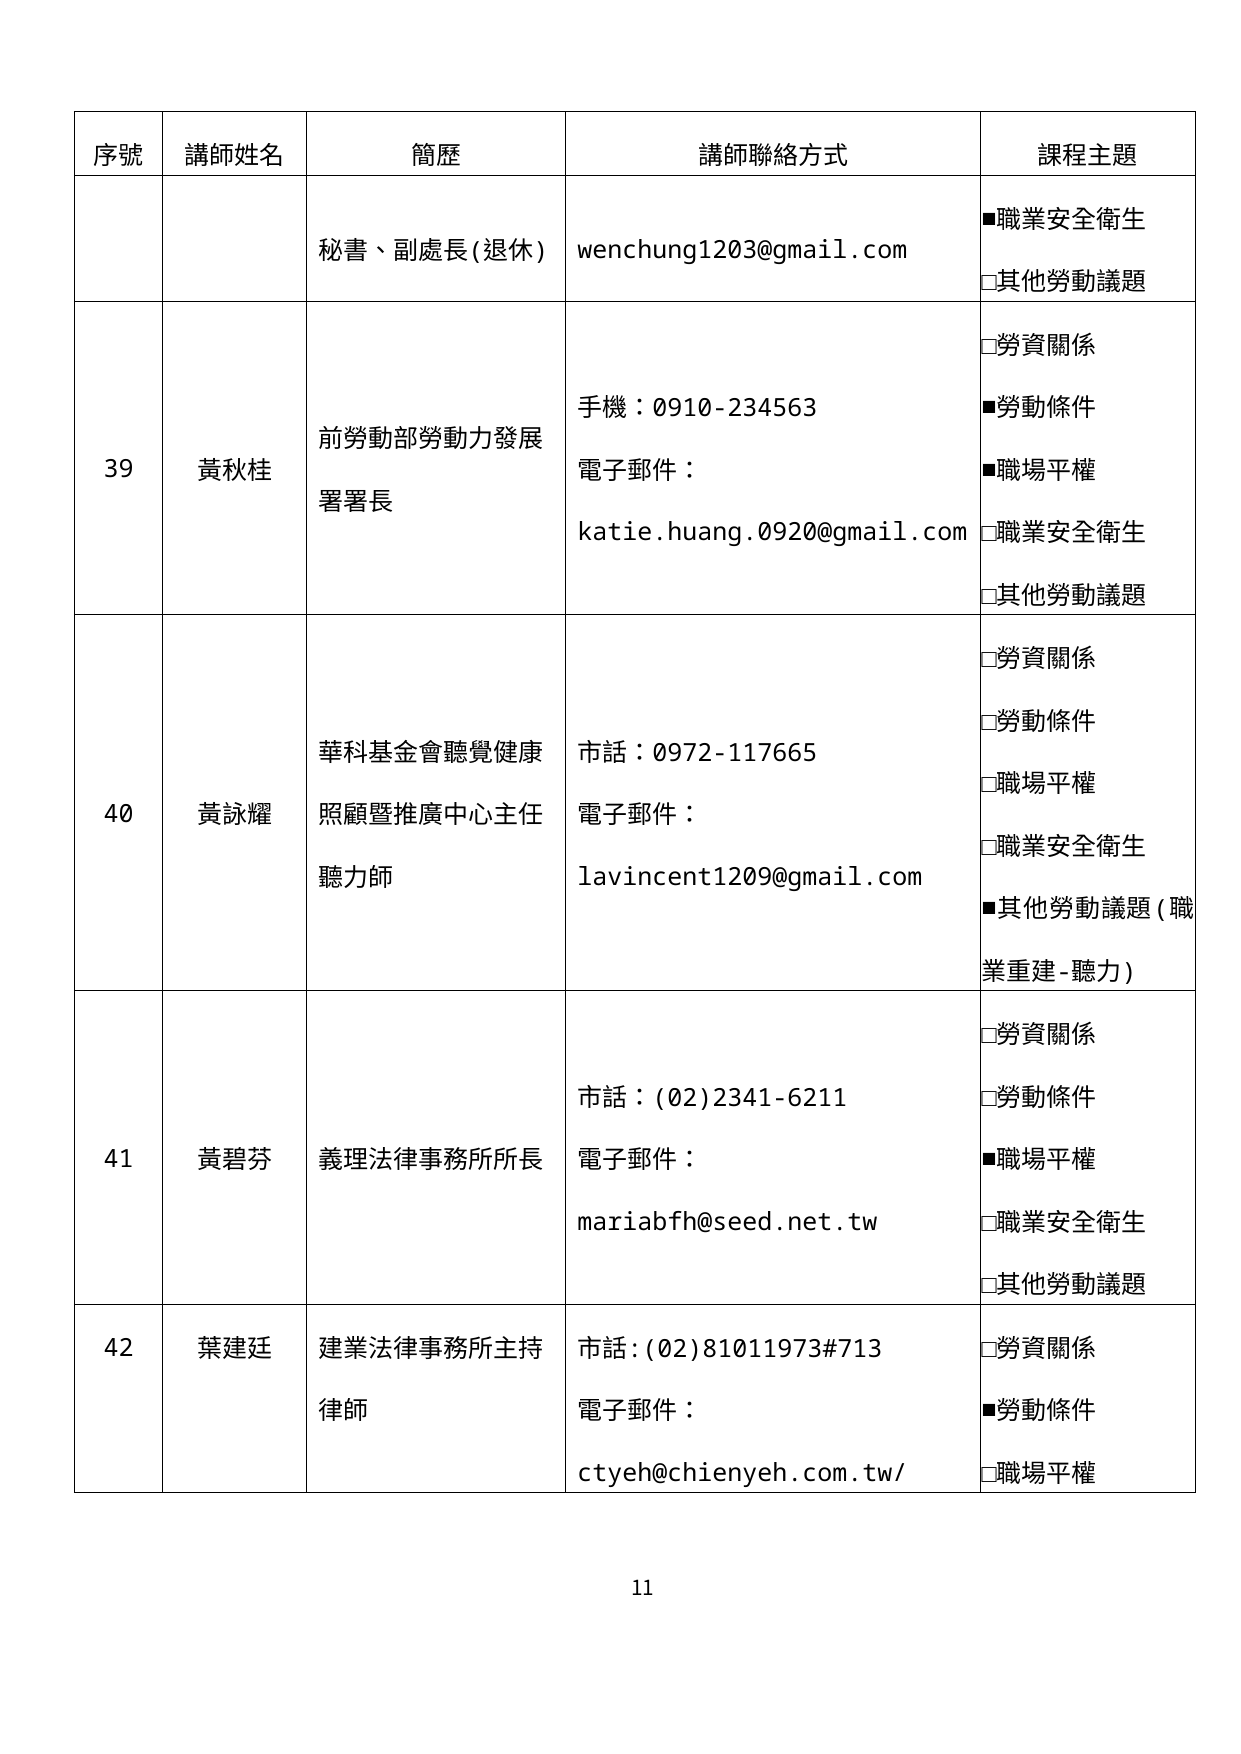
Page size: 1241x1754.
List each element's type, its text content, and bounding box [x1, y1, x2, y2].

table_cell wenchung1203@gmail.com [566, 176, 980, 301]
table_cell [1203, 301, 1210, 614]
table_cell 華科基金會聽覺健康照顧暨推廣中心主任聽力師 [307, 615, 565, 990]
table_cell [1196, 175, 1203, 301]
table_cell 黃碧芬 [163, 991, 306, 1304]
table_cell □勞資關係 ■勞動條件 □職場平權 [981, 1305, 1195, 1492]
table_cell 42 [75, 1305, 162, 1492]
table_header [1203, 111, 1210, 174]
table_cell 市話:(02)81011973#713 電子郵件：ctyeh@chienyeh.com.tw/ [566, 1305, 980, 1492]
table_cell 市話：0972-117665 電子郵件：lavincent1209@gmail.com [566, 615, 980, 990]
table_cell [1196, 301, 1203, 614]
table_cell □勞資關係 ■勞動條件 ■職場平權 □職業安全衛生 □其他勞動議題 [981, 302, 1195, 614]
table_cell 市話：(02)2341-6211 電子郵件：mariabfh@seed.net.tw [566, 991, 980, 1304]
table_cell ■職業安全衛生 □其他勞動議題 [981, 176, 1195, 301]
table_header 課程主題 [981, 112, 1195, 174]
table_cell [1196, 1304, 1203, 1492]
table_header 序號 [75, 112, 162, 174]
table_cell [1203, 1304, 1210, 1492]
table_cell [1203, 175, 1210, 301]
table_cell □勞資關係 □勞動條件 ■職場平權 □職業安全衛生 □其他勞動議題 [981, 991, 1195, 1304]
table_cell 41 [75, 991, 162, 1304]
table_header 講師聯絡方式 [566, 112, 980, 174]
table_cell 39 [75, 302, 162, 614]
table_cell [1196, 990, 1203, 1304]
table_cell 建業法律事務所主持律師 [307, 1305, 565, 1492]
table_cell [1203, 990, 1210, 1304]
table_cell 黃秋桂 [163, 302, 306, 614]
table_header 簡歷 [307, 112, 565, 174]
table_header [1196, 111, 1203, 174]
table_cell [1196, 614, 1203, 990]
table_cell 前勞動部勞動力發展署署長 [307, 302, 565, 614]
table_cell 葉建廷 [163, 1305, 306, 1492]
table_cell 義理法律事務所所長 [307, 991, 565, 1304]
table_cell 黃詠耀 [163, 615, 306, 990]
table_cell 秘書、副處長(退休) [307, 176, 565, 301]
table_cell □勞資關係 □勞動條件 □職場平權 □職業安全衛生 ■其他勞動議題(職業重建-聽力) [981, 615, 1195, 990]
table_cell 手機：0910-234563 電子郵件：katie.huang.0920@gmail.com [566, 302, 980, 614]
table_cell [1203, 614, 1210, 990]
table_cell 40 [75, 615, 162, 990]
table_cell [163, 176, 306, 301]
table_header 講師姓名 [163, 112, 306, 174]
table_cell [75, 176, 162, 301]
